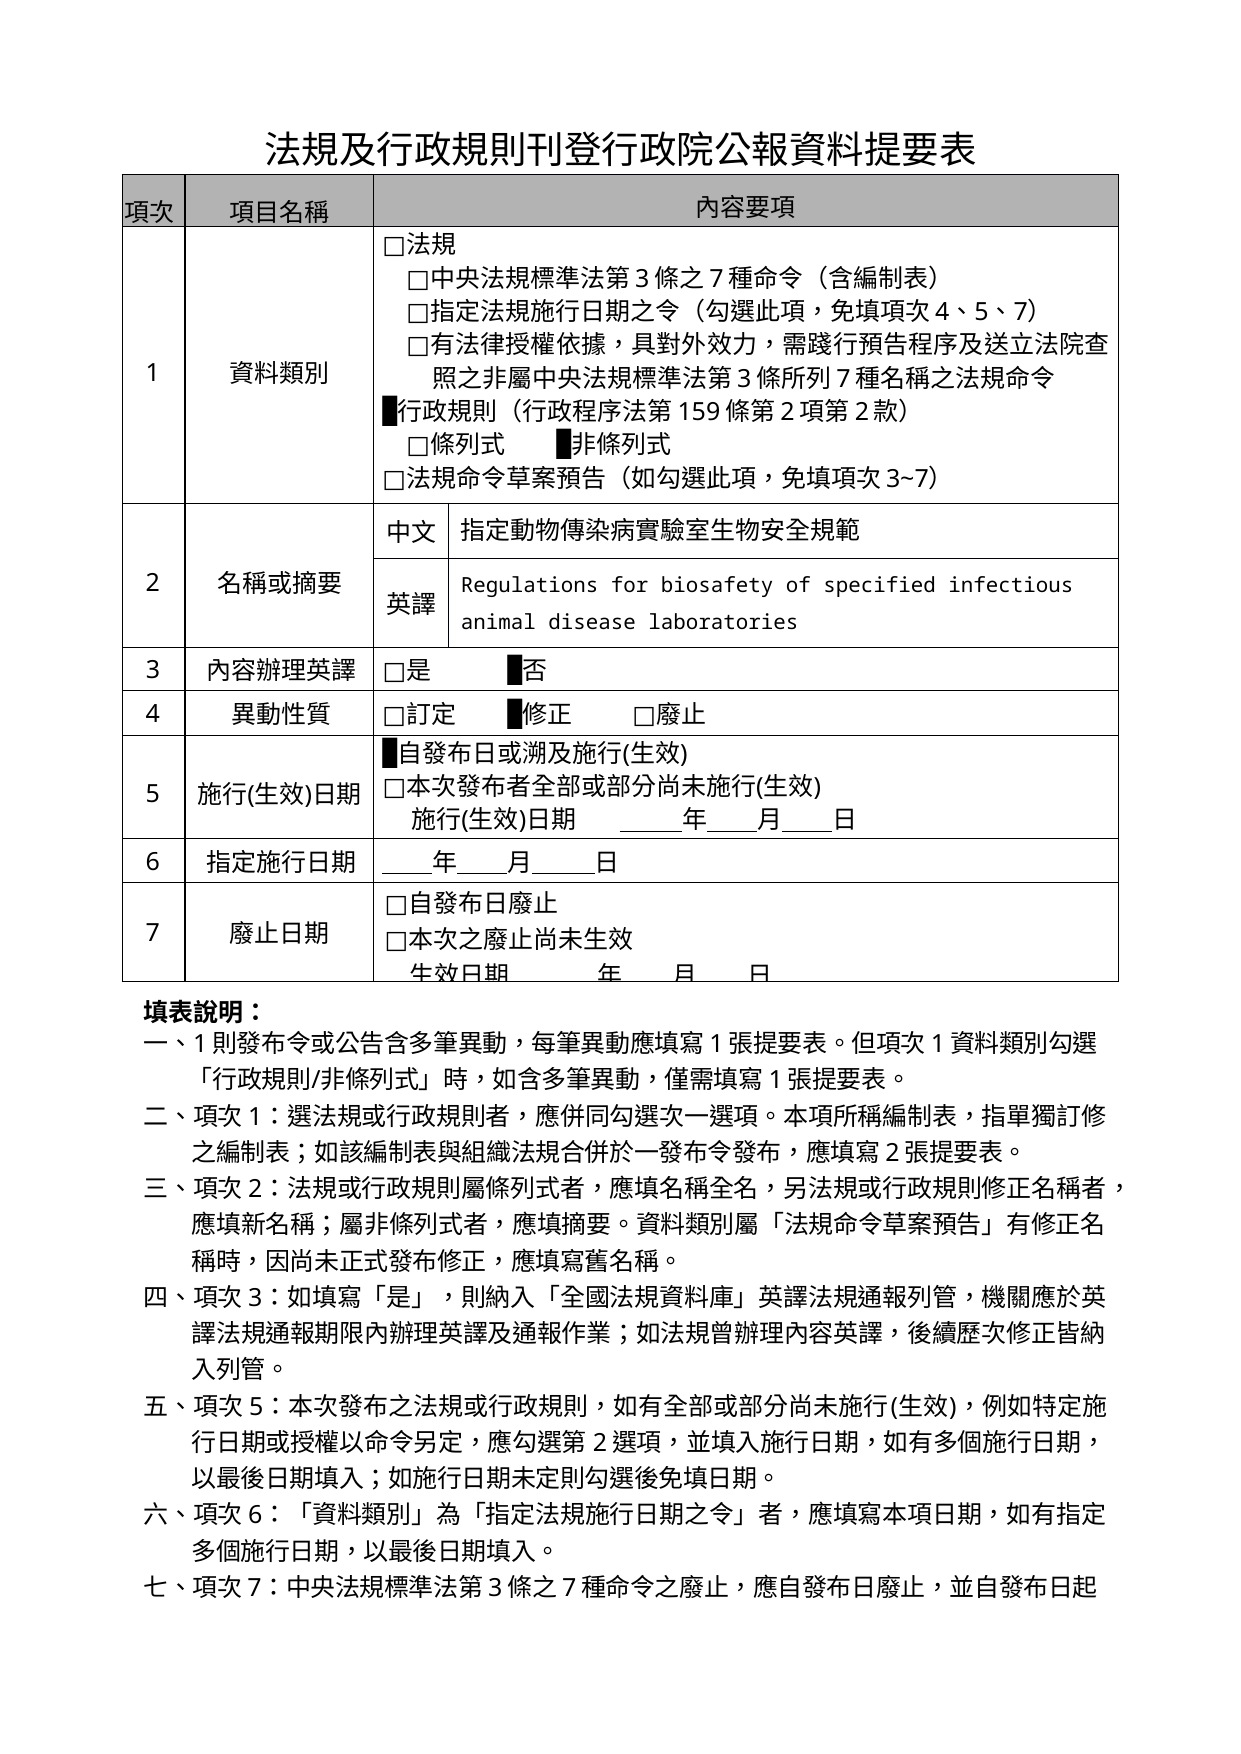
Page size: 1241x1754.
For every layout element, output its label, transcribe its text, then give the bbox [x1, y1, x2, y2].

table_cell 廢止日期 [186, 883, 373, 981]
table_header 內容要項 [374, 175, 1118, 226]
table_cell 5 [123, 736, 184, 838]
text 六、項次6：「資料類別」為「指定法規施行日期之令」者，應填寫本項日期，如有指定多個施行日期，以最後日期填入。 [143, 1495, 1107, 1567]
table_cell 2 [123, 504, 184, 647]
table_cell 年 月 日 [374, 839, 1118, 882]
text 七、項次7：中央法規標準法第3條之7種命令之廢止，應自發布日廢止，並自發布日起 [143, 1567, 1107, 1603]
table_cell 7 [123, 883, 184, 981]
table_cell 施行(生效)日期 [186, 736, 373, 838]
table_cell 中文 [374, 504, 448, 558]
table_cell 指定施行日期 [186, 839, 373, 882]
text 四、項次3：如填寫「是」，則納入「全國法規資料庫」英譯法規通報列管，機關應於英譯法規通報期限內辦理英譯及通報作業；如法規曾辦理內容英譯，後續歷次修正皆納入列管。 [143, 1277, 1107, 1386]
table_cell 4 [123, 691, 184, 734]
text 三、項次2：法規或行政規則屬條列式者，應填名稱全名，另法規或行政規則修正名稱者，應填新名稱；屬非條列式者，應填摘要。資料類別屬「法規命令草案預告」有修正名稱時，因尚未正式發布修正，應填寫舊名稱。 [143, 1168, 1107, 1277]
table_header 項目名稱 [186, 175, 373, 226]
table_cell 3 [123, 648, 184, 689]
text 二、項次1：選法規或行政規則者，應併同勾選次一選項。本項所稱編制表，指單獨訂修之編制表；如該編制表與組織法規合併於一發布令發布，應填寫2張提要表。 [143, 1096, 1107, 1168]
table_cell █自發布日或溯及施行(生效) □本次發布者全部或部分尚未施行(生效) 施行(生效)日期 年 月 日 [374, 736, 1118, 838]
table_cell 1 [123, 227, 184, 503]
table_cell 名稱或摘要 [186, 504, 373, 647]
text 五、項次5：本次發布之法規或行政規則，如有全部或部分尚未施行(生效)，例如特定施行日期或授權以命令另定，應勾選第2選項，並填入施行日期，如有多個施行日期，以最後日期填入；如施行日期未定則勾選後免填日期。 [143, 1386, 1107, 1495]
text 填表說明： [143, 986, 1053, 1023]
text 法規及行政規則刊登行政院公報資料提要表 [187, 119, 1053, 174]
table_cell □是 █否 [374, 648, 1118, 689]
table_cell 英譯 [374, 559, 448, 647]
table_cell 異動性質 [186, 691, 373, 734]
text 一、1則發布令或公告含多筆異動，每筆異動應填寫1張提要表。但項次1資料類別勾選「行政規則/非條列式」時，如含多筆異動，僅需填寫1張提要表。 [143, 1023, 1107, 1096]
table_cell 內容辦理英譯 [186, 648, 373, 689]
table_cell Regulations for biosafety of specified infectious animal disease laboratories [449, 559, 1118, 647]
table_cell 指定動物傳染病實驗室生物安全規範 [449, 504, 1118, 558]
table_cell □法規 □中央法規標準法第3條之7種命令（含編制表） □指定法規施行日期之令（勾選此項，免填項次4、5、7） □有法律授權依據，具對外效力，需踐行預告程序及送立法院查 照之非屬中央法規標準法第3條所列7種名稱之法規命令 █行政規則（行政程序法第159條第2項第2款） □條列式 █非條列式 □法規命令草案預告（如勾選此項，免填項次3~7） [374, 227, 1118, 503]
table_cell □訂定 █修正 □廢止 [374, 691, 1118, 734]
table_header 項次 [123, 175, 184, 226]
table_cell 資料類別 [186, 227, 373, 503]
table_cell □自發布日廢止 □本次之廢止尚未生效 生效日期 年 月 日 [374, 883, 1118, 981]
table_cell 6 [123, 839, 184, 882]
